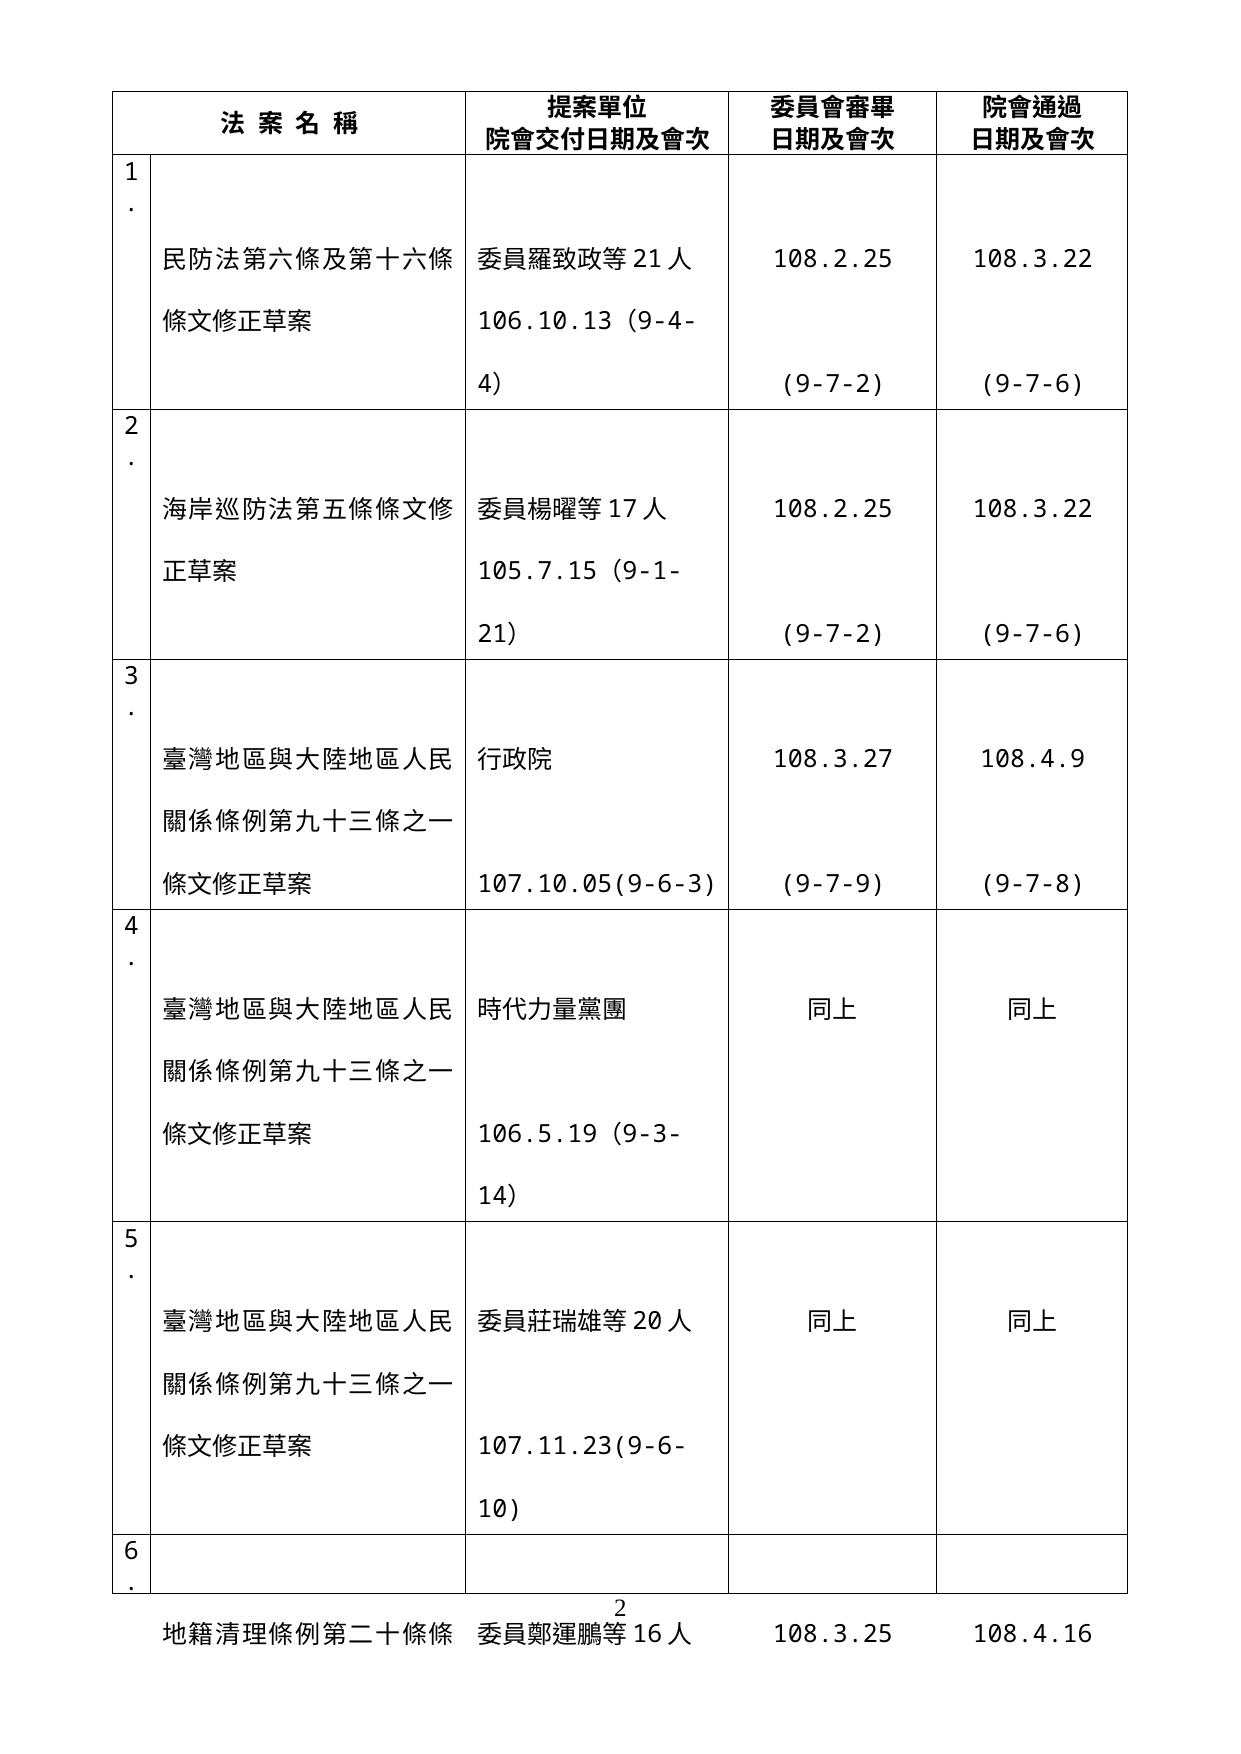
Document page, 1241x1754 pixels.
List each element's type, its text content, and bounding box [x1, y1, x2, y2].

table_cell 臺灣地區與大陸地區人民關係條例第九十三條之一條文修正草案 [151, 660, 465, 908]
table_cell 108.3.22 (9-7-6) [937, 410, 1127, 658]
table_cell 同上 [729, 1222, 936, 1533]
table_cell 委員鄭運鵬等16人 107.10.12(9-6-4) [466, 1535, 728, 1593]
table_cell 108.4.16 (9-7-9) [937, 1535, 1127, 1593]
table_cell 地籍清理條例第二十條條文修正草案 [151, 1535, 465, 1593]
table_header 委員會審畢 日期及會次 [729, 92, 936, 154]
table_cell 委員羅致政等21人106.10.13（9-4-4） [466, 155, 728, 408]
table_header 法 案 名 稱 [113, 92, 465, 154]
table_cell 時代力量黨團 106.5.19（9-3-14） [466, 910, 728, 1221]
table_cell 108.3.27 (9-7-9) [729, 660, 936, 908]
table_cell 108.2.25 (9-7-2) [729, 410, 936, 658]
table_cell 臺灣地區與大陸地區人民關係條例第九十三條之一條文修正草案 [151, 1222, 465, 1533]
table_cell 108.4.9 (9-7-8) [937, 660, 1127, 908]
table_cell [113, 660, 150, 908]
table_cell 108.3.22 (9-7-6) [937, 155, 1127, 408]
table_cell 同上 [937, 910, 1127, 1221]
table_cell 同上 [937, 1222, 1127, 1533]
table_cell [113, 410, 150, 658]
table_cell 委員楊曜等17人105.7.15（9-1-21） [466, 410, 728, 658]
table_cell 臺灣地區與大陸地區人民關係條例第九十三條之一條文修正草案 [151, 910, 465, 1221]
table_cell 行政院 107.10.05(9-6-3) [466, 660, 728, 908]
table_cell 海岸巡防法第五條條文修正草案 [151, 410, 465, 658]
table_cell 108.3.25 (9-7-8) [729, 1535, 936, 1593]
table_header 院會通過 日期及會次 [937, 92, 1127, 154]
table_cell 民防法第六條及第十六條條文修正草案 [151, 155, 465, 408]
table_header 提案單位 院會交付日期及會次 [466, 92, 728, 154]
table_cell 108.2.25 (9-7-2) [729, 155, 936, 408]
table_cell 委員莊瑞雄等20人 107.11.23(9-6-10) [466, 1222, 728, 1533]
table_cell 同上 [729, 910, 936, 1221]
table_cell [113, 1535, 150, 1593]
table_cell [113, 155, 150, 408]
table_cell [113, 1222, 150, 1533]
table_cell [113, 910, 150, 1221]
